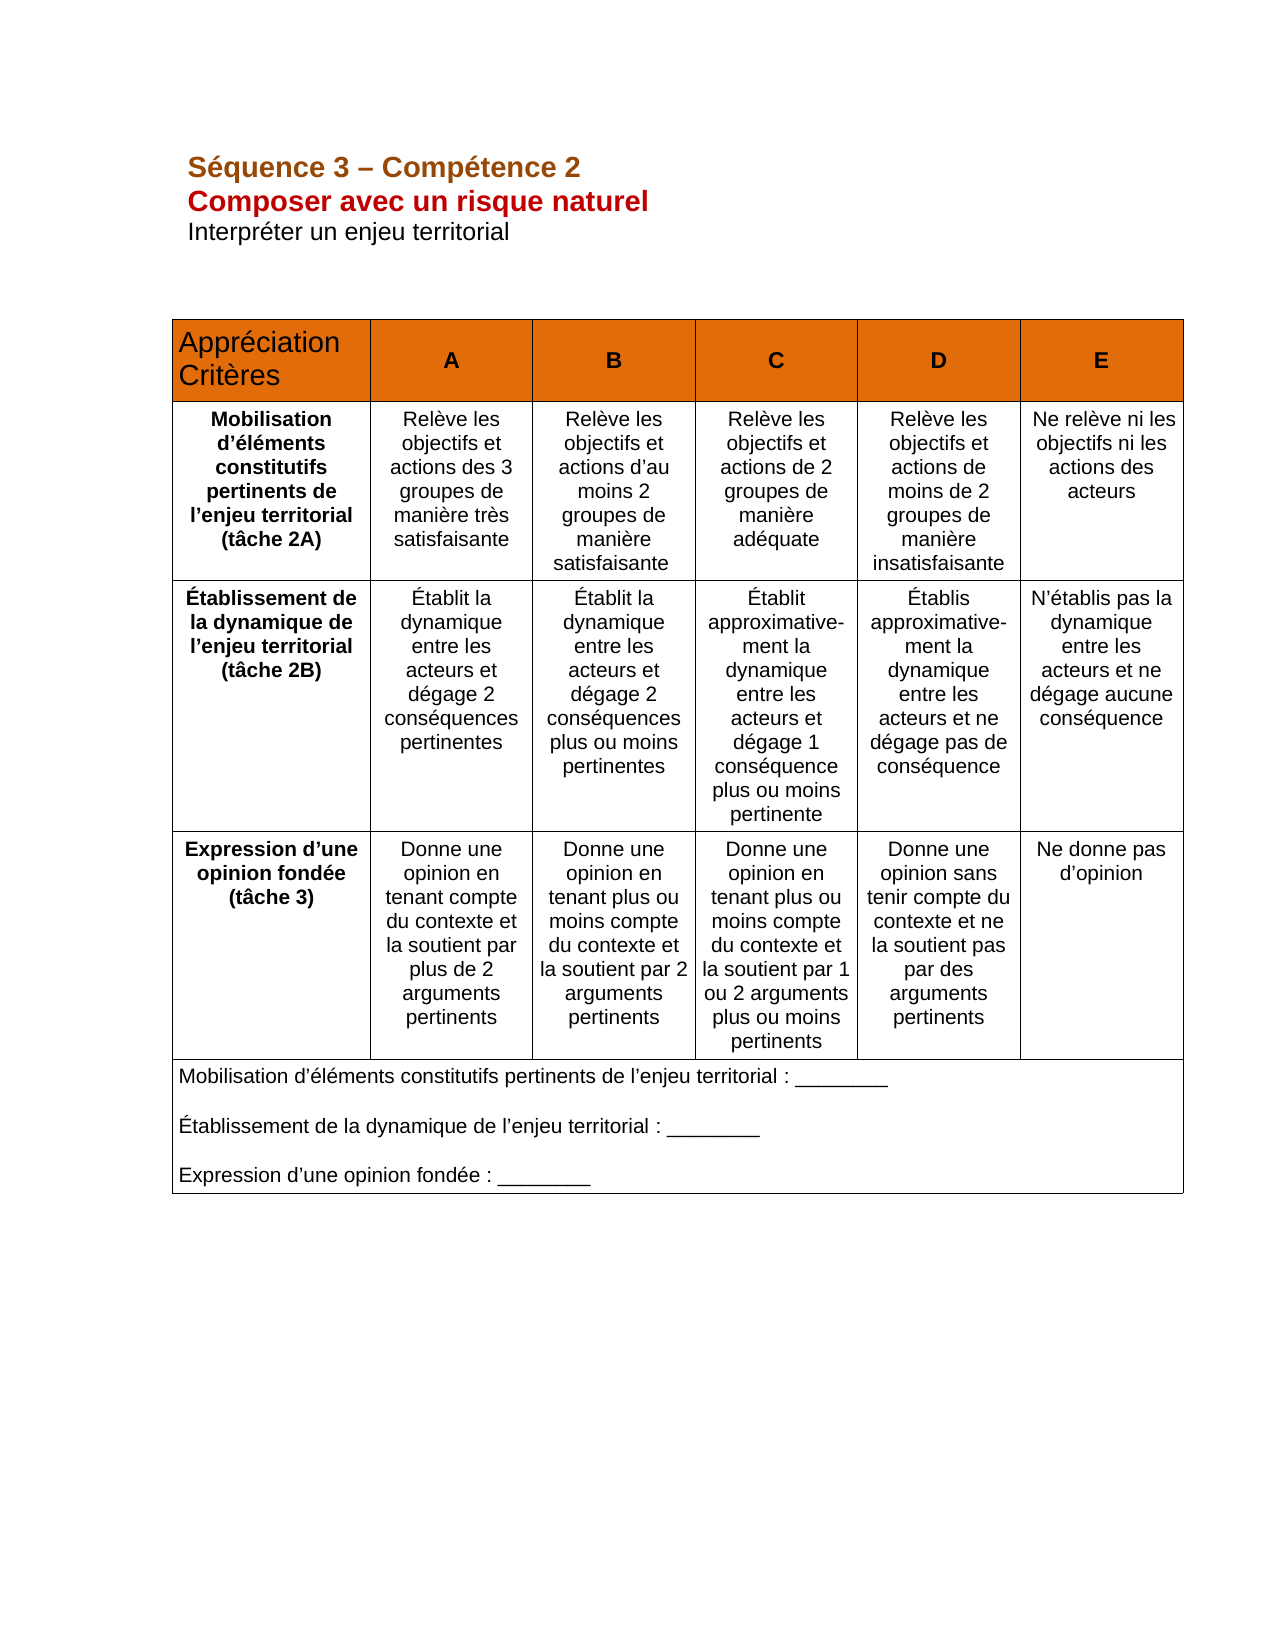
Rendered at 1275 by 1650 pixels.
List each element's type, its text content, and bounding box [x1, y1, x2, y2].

table_header A [371, 320, 532, 401]
table_cell Relève les objectifs et actions de moins de 2 groupes de manière insatisfaisante [858, 402, 1020, 580]
table_cell Expression d’une opinion fondée (tâche 3) [173, 832, 370, 1058]
table_header Appréciation Critères [173, 320, 370, 401]
table_cell Mobilisation d’éléments constitutifs pertinents de l’enjeu territorial : ________ Établissement de la dynamique de l’enjeu territorial : ________ Expression d’une opinion fondée : ________ [173, 1060, 1183, 1193]
table_cell Donne une opinion sans tenir compte du contexte et ne la soutient pas par des arguments pertinents [858, 832, 1020, 1058]
table_cell Ne donne pas d’opinion [1021, 832, 1183, 1058]
table_header E [1021, 320, 1183, 401]
table_header C [696, 320, 857, 401]
table_cell Établissement de la dynamique de l’enjeu territorial (tâche 2B) [173, 581, 370, 831]
table_cell Donne une opinion en tenant compte du contexte et la soutient par plus de 2 arguments pertinents [371, 832, 532, 1058]
table_header B [533, 320, 695, 401]
table_cell Mobilisation d’éléments constitutifs pertinents de l’enjeu territorial (tâche 2A) [173, 402, 370, 580]
table_cell Établit approximative-ment la dynamique entre les acteurs et dégage 1 conséquence plus ou moins pertinente [696, 581, 857, 831]
table_cell Établit la dynamique entre les acteurs et dégage 2 conséquences plus ou moins pertinentes [533, 581, 695, 831]
table_cell Établis approximative-ment la dynamique entre les acteurs et ne dégage pas de conséquence [858, 581, 1020, 831]
table_header D [858, 320, 1020, 401]
table_cell Donne une opinion en tenant plus ou moins compte du contexte et la soutient par 1 ou 2 arguments plus ou moins pertinents [696, 832, 857, 1058]
table_cell Établit la dynamique entre les acteurs et dégage 2 conséquences pertinentes [371, 581, 532, 831]
text Séquence 3 – Compétence 2 Composer avec un risque naturel Interpréter un enjeu territorial [187, 150, 1087, 246]
table_cell Ne relève ni les objectifs ni les actions des acteurs [1021, 402, 1183, 580]
table_cell Relève les objectifs et actions d’au moins 2 groupes de manière satisfaisante [533, 402, 695, 580]
table_cell Relève les objectifs et actions de 2 groupes de manière adéquate [696, 402, 857, 580]
table_cell Relève les objectifs et actions des 3 groupes de manière très satisfaisante [371, 402, 532, 580]
table_cell N’établis pas la dynamique entre les acteurs et ne dégage aucune conséquence [1021, 581, 1183, 831]
table_cell Donne une opinion en tenant plus ou moins compte du contexte et la soutient par 2 arguments pertinents [533, 832, 695, 1058]
